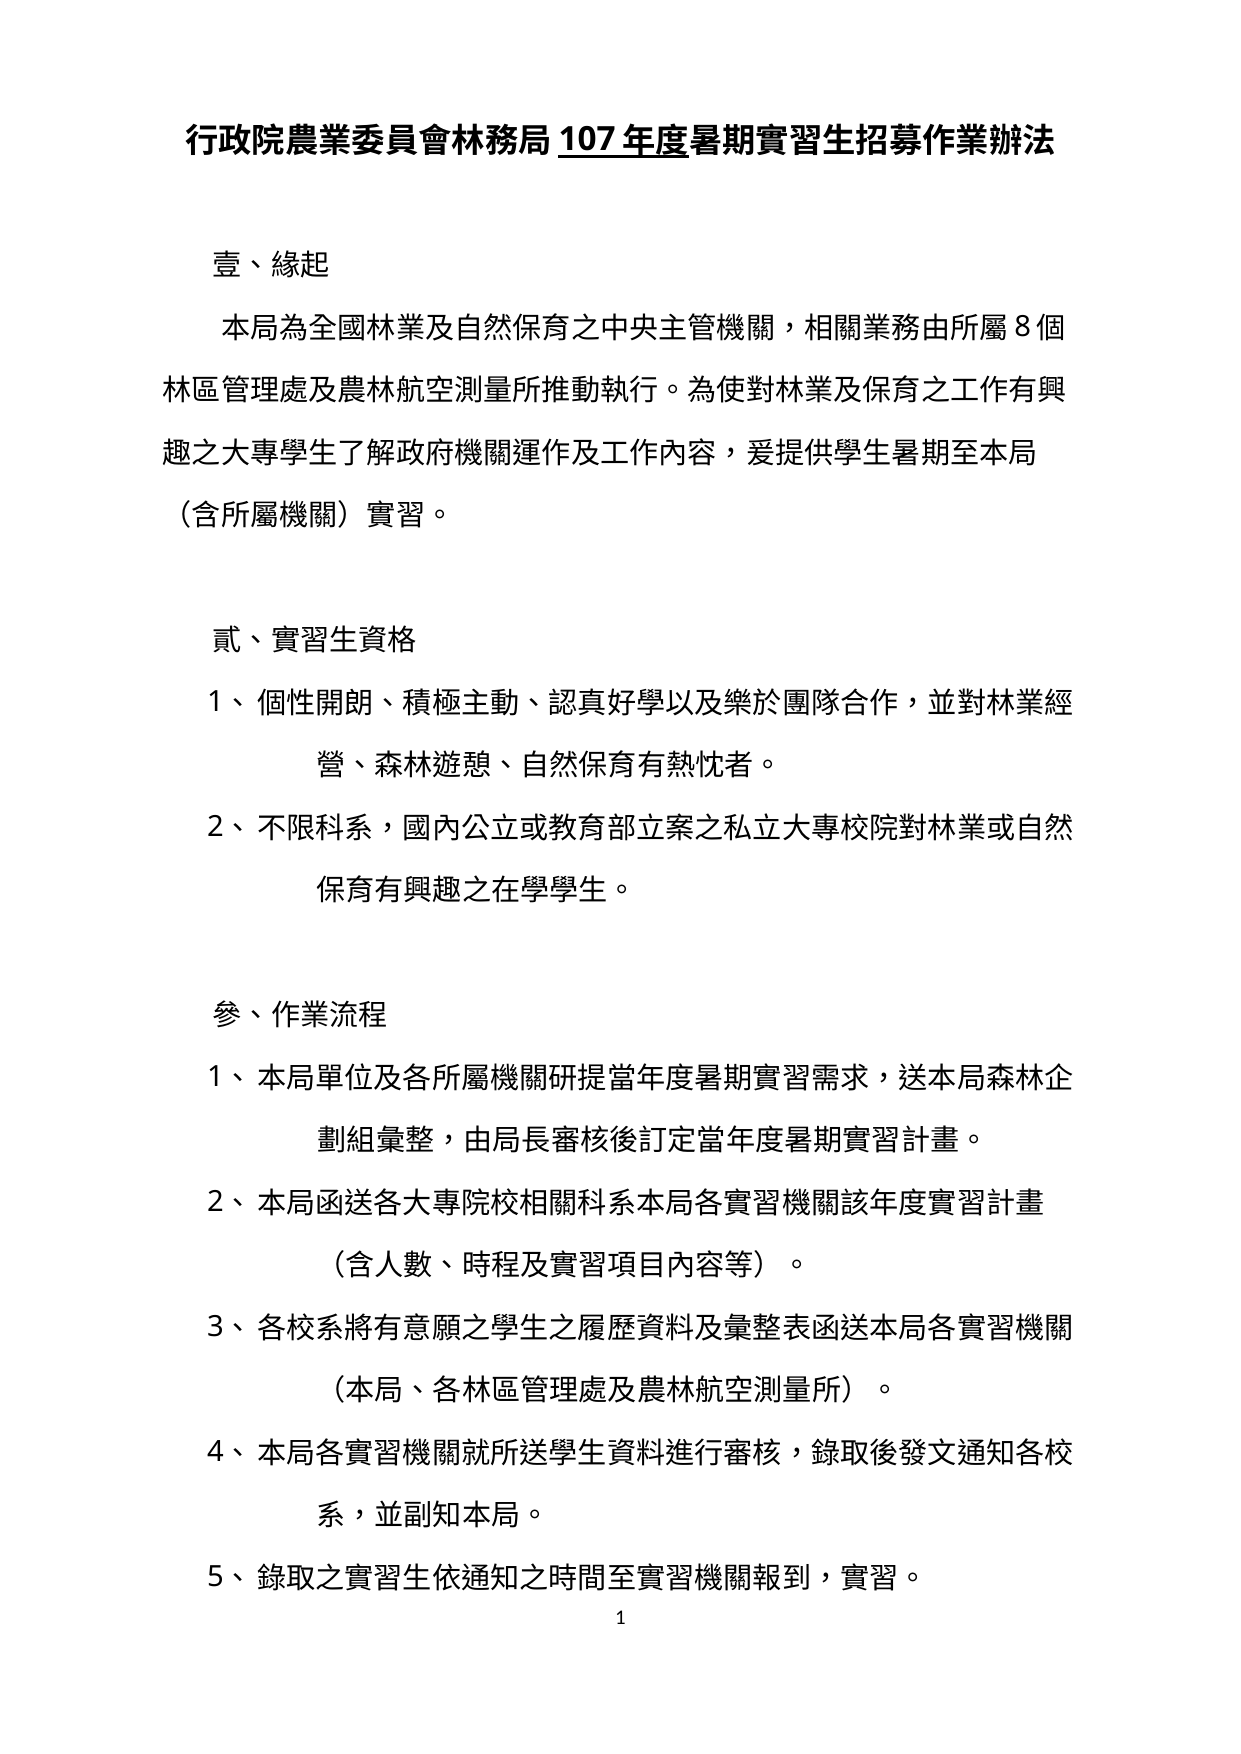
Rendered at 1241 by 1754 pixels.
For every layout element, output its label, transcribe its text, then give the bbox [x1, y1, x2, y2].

list 不限科系，國內公立或教育部立案之私立大專校院對林業或自然保育有興趣之在學學生。 [207, 784, 1078, 909]
list 緣起 [212, 221, 1078, 284]
list 各校系將有意願之學生之履歷資料及彙整表函送本局各實習機關（本局、各林區管理處及農林航空測量所）。 [207, 1284, 1078, 1409]
list 個性開朗、積極主動、認真好學以及樂於團隊合作，並對林業經營、森林遊憩、自然保育有熱忱者。 [207, 659, 1078, 784]
list 作業流程 [212, 971, 1078, 1034]
list 本局各實習機關就所送學生資料進行審核，錄取後發文通知各校系，並副知本局。 [207, 1409, 1078, 1534]
text 本局為全國林業及自然保育之中央主管機關，相關業務由所屬8個林區管理處及農林航空測量所推動執行。為使對林業及保育之工作有興趣之大專學生了解政府機關運作及工作內容，爰提供學生暑期至本局（含所屬機關）實習。 [162, 284, 1078, 534]
text 行政院農業委員會林務局107年度暑期實習生招募作業辦法 [162, 96, 1078, 159]
list 本局單位及各所屬機關研提當年度暑期實習需求，送本局森林企劃組彙整，由局長審核後訂定當年度暑期實習計畫。 [207, 1034, 1078, 1159]
list 錄取之實習生依通知之時間至實習機關報到，實習。 [207, 1534, 1078, 1596]
list 實習生資格 [212, 596, 1078, 659]
list 本局函送各大專院校相關科系本局各實習機關該年度實習計畫（含人數、時程及實習項目內容等）。 [207, 1159, 1078, 1284]
